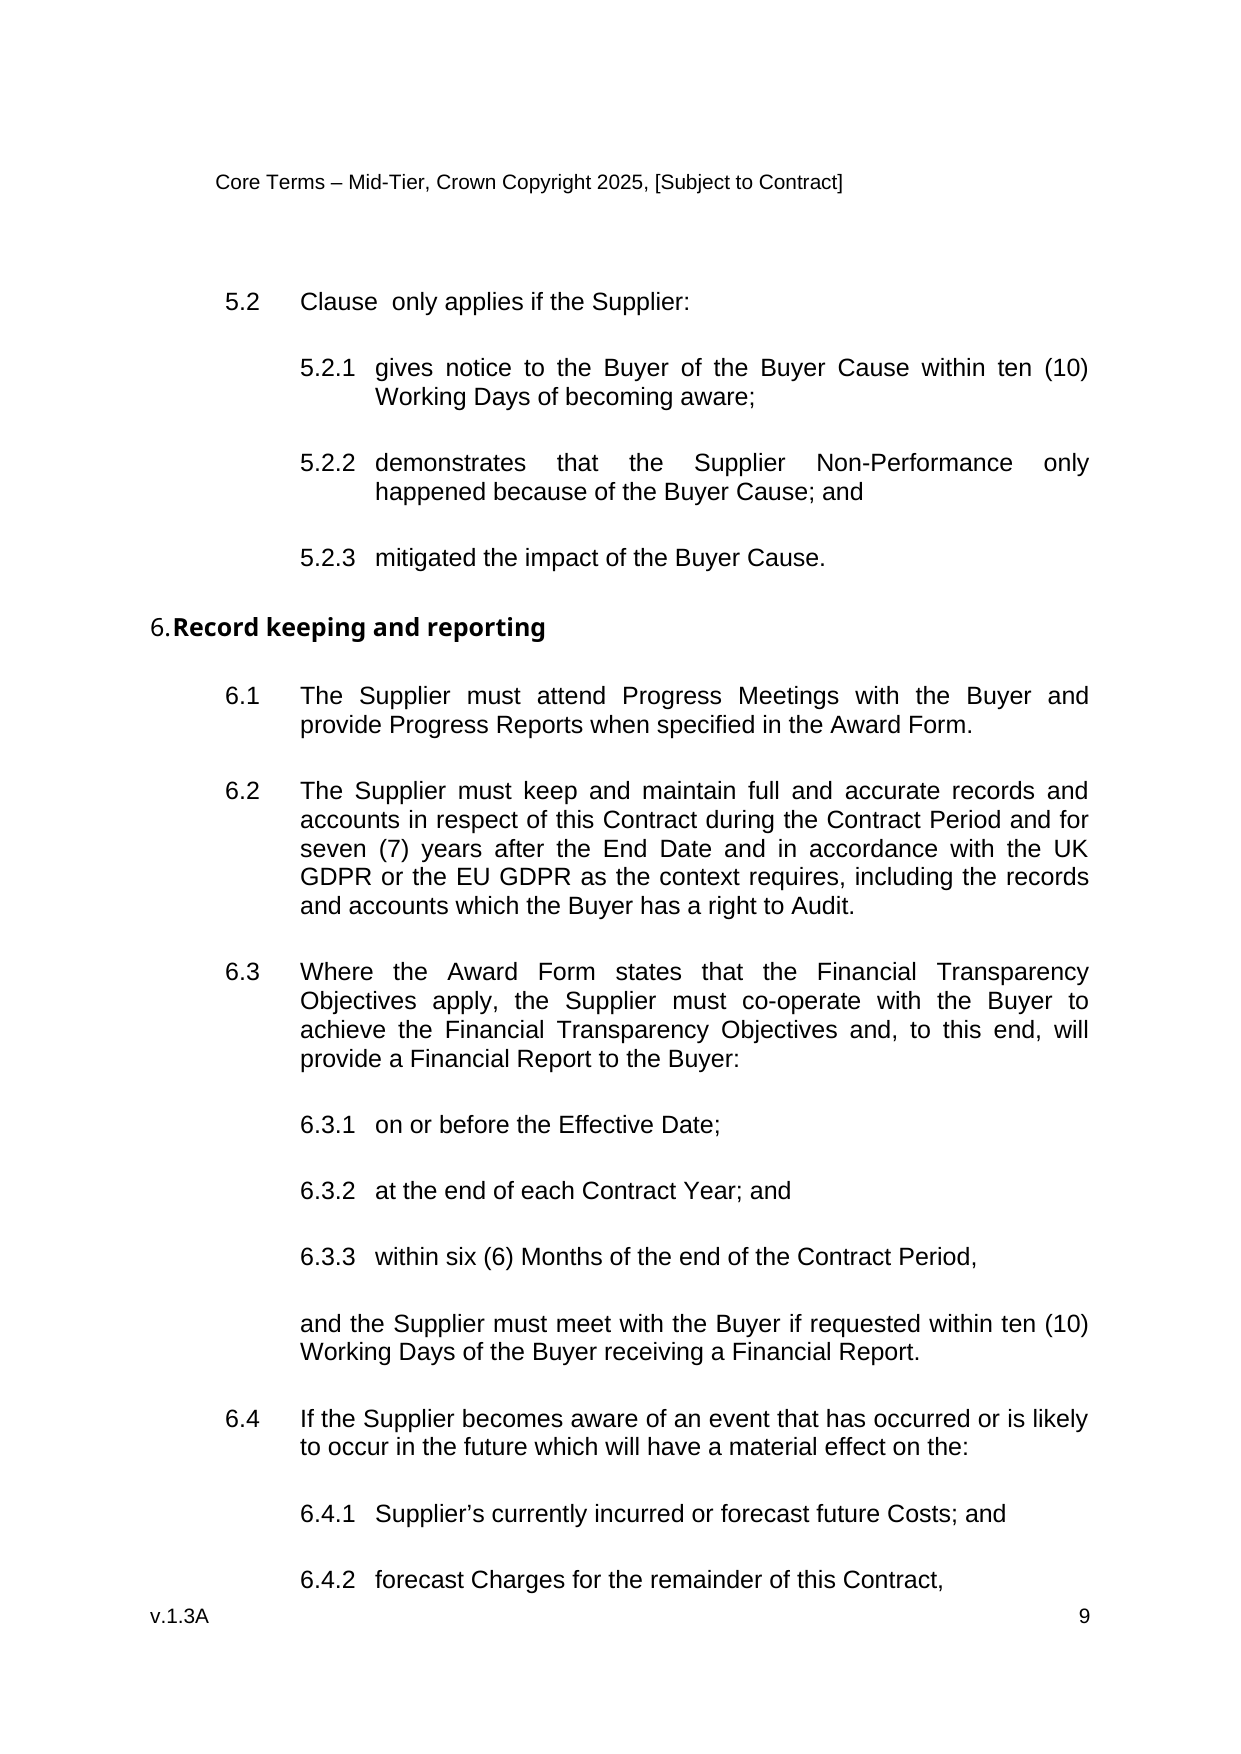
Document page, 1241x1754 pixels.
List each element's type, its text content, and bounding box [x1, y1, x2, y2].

list demonstrates that the Supplier Non-Performance only happened because of the Buyer Cause; and [300, 448, 1090, 506]
list Where the Award Form states that the Financial Transparency Objectives apply, the Supplier must co-operate with the Buyer to achieve the Financial Transparency Objectives and, to this end, will provide a Financial Report to the Buyer: [225, 957, 1090, 1072]
list Supplier’s currently incurred or forecast future Costs; and [300, 1499, 1090, 1527]
list The Supplier must keep and maintain full and accurate records and accounts in respect of this Contract during the Contract Period and for seven (7) years after the End Date and in accordance with the UK GDPR or the EU GDPR as the context requires, including the records and accounts which the Buyer has a right to Audit. [225, 776, 1090, 920]
subtitle Record keeping and reporting [150, 609, 1090, 644]
text and the Supplier must meet with the Buyer if requested within ten (10) Working Days of the Buyer receiving a Financial Report. [300, 1309, 1090, 1366]
list The Supplier must attend Progress Meetings with the Buyer and provide Progress Reports when specified in the Award Form. [225, 681, 1090, 739]
list within six (6) Months of the end of the Contract Period, [300, 1242, 1090, 1271]
list on or before the Effective Date; [300, 1110, 1090, 1139]
list at the end of each Contract Year; and [300, 1176, 1090, 1205]
list Clause 5.1 only applies if the Supplier: [225, 287, 1090, 316]
list If the Supplier becomes aware of an event that has occurred or is likely to occur in the future which will have a material effect on the: [225, 1404, 1090, 1461]
list mitigated the impact of the Buyer Cause. [300, 543, 1090, 572]
list forecast Charges for the remainder of this Contract, [300, 1565, 1090, 1594]
list gives notice to the Buyer of the Buyer Cause within ten (10) Working Days of becoming aware; [300, 353, 1090, 411]
